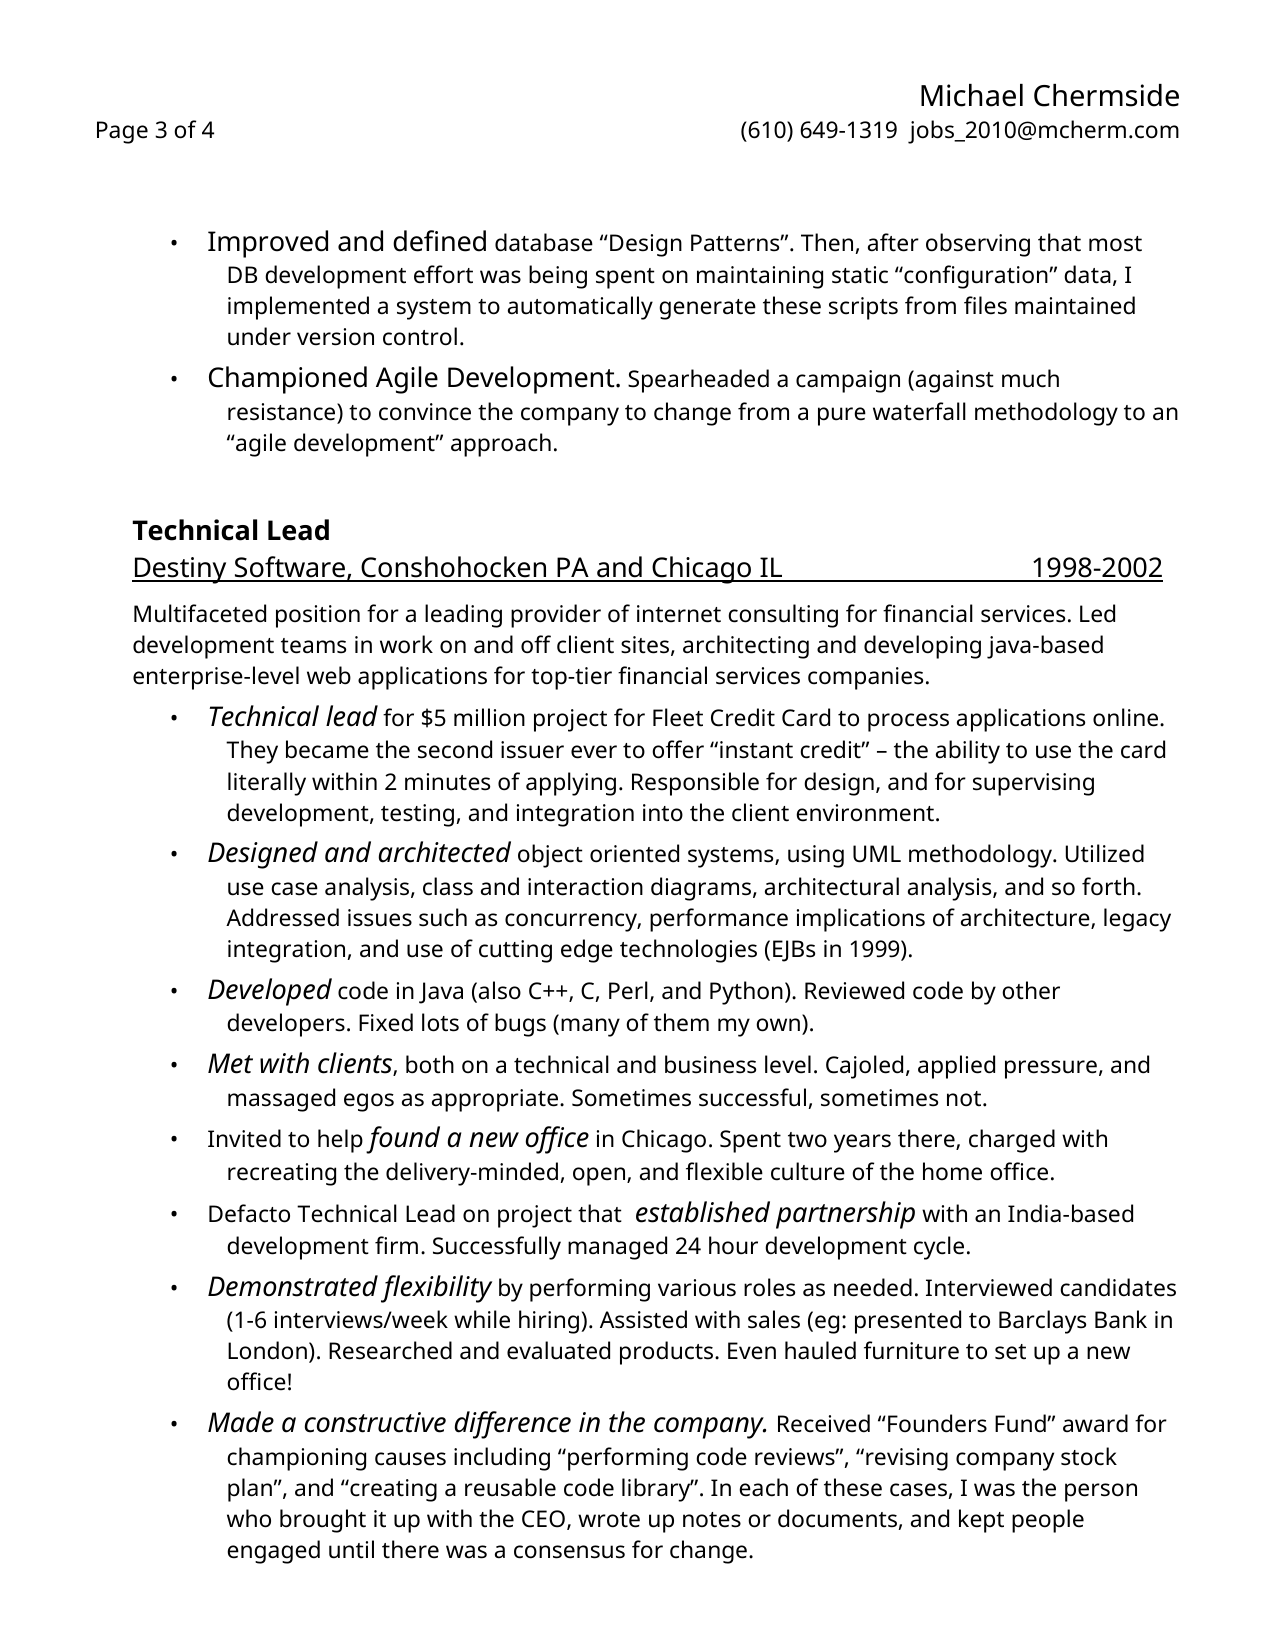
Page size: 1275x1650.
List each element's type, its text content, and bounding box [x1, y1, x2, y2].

text • Developed code in Java (also C++, C, Perl, and Python). Reviewed code by other developers. Fixed lots of bugs (many of them my own). [169, 970, 1181, 1038]
text Destiny Software, Conshohocken PA and Chicago IL 1998-2002 [132, 549, 1181, 586]
text Technical Lead [132, 512, 1181, 549]
text • Met with clients, both on a technical and business level. Cajoled, applied pressure, and massaged egos as appropriate. Sometimes successful, sometimes not. [169, 1044, 1181, 1112]
text • Technical lead for $5 million project for Fleet Credit Card to process applications online. They became the second issuer ever to offer “instant credit” – the ability to use the card literally within 2 minutes of applying. Responsible for design, and for supervising development, testing, and integration into the client environment. [169, 697, 1181, 828]
text • Defacto Technical Lead on project that established partnership with an India-based development firm. Successfully managed 24 hour development cycle. [169, 1193, 1181, 1261]
text Multifaceted position for a leading provider of internet consulting for financial services. Led development teams in work on and off client sites, architecting and developing java-based enterprise-level web applications for top-tier financial services companies. [132, 598, 1181, 691]
text • Championed Agile Development. Spearheaded a campaign (against much resistance) to convince the company to change from a pure waterfall methodology to an “agile development” approach. [169, 359, 1181, 458]
text • Improved and defined database “Design Patterns”. Then, after observing that most DB development effort was being spent on maintaining static “configuration” data, I implemented a system to automatically generate these scripts from files maintained under version control. [169, 222, 1181, 352]
text • Made a constructive difference in the company. Received “Founders Fund” award for championing causes including “performing code reviews”, “revising company stock plan”, and “creating a reusable code library”. In each of these cases, I was the person who brought it up with the CEO, wrote up notes or documents, and kept people engaged until there was a consensus for change. [169, 1404, 1181, 1565]
text • Designed and architected object oriented systems, using UML methodology. Utilized use case analysis, class and interaction diagrams, architectural analysis, and so forth. Addressed issues such as concurrency, performance implications of architecture, legacy integration, and use of cutting edge technologies (EJBs in 1999). [169, 834, 1181, 964]
text • Invited to help found a new office in Chicago. Spent two years there, charged with recreating the delivery-minded, open, and flexible culture of the home office. [169, 1119, 1181, 1187]
text • Demonstrated flexibility by performing various roles as needed. Interviewed candidates (1-6 interviews/week while hiring). Assisted with sales (eg: presented to Barclays Bank in London). Researched and evaluated products. Even hauled furniture to set up a new office! [169, 1267, 1181, 1397]
